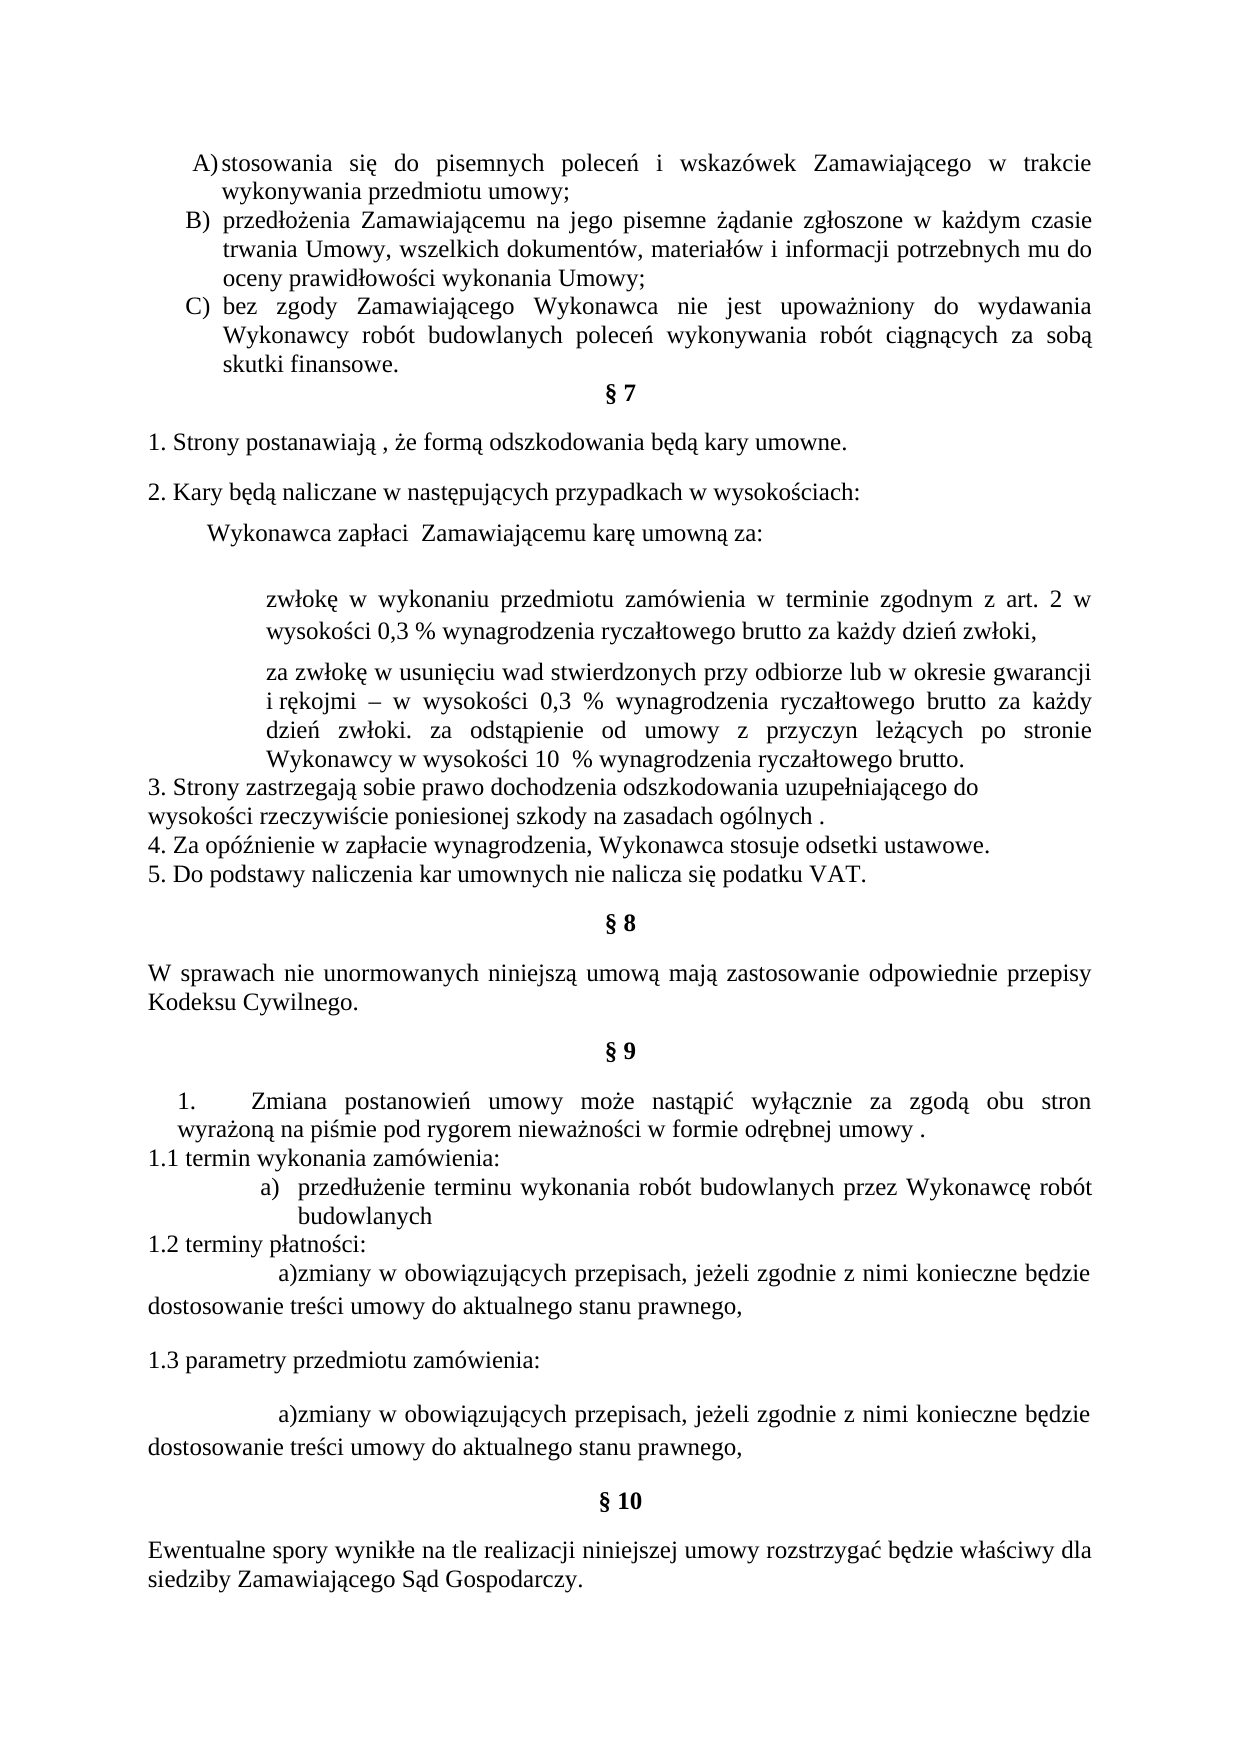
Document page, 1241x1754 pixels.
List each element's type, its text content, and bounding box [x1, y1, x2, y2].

text a)zmiany w obowiązujących przepisach, jeżeli zgodnie z nimi konieczne będzie dostosowanie treści umowy do aktualnego stanu prawnego, [148, 1258, 1093, 1320]
text 4. Za opóźnienie w zapłacie wynagrodzenia, Wykonawca stosuje odsetki ustawowe. [148, 830, 1093, 859]
list przedłożenia Zamawiającemu na jego pisemne żądanie zgłoszone w każdym czasie trwania Umowy, wszelkich dokumentów, materiałów i informacji potrzebnych mu do oceny prawidłowości wykonania Umowy; [185, 205, 1093, 291]
text Wykonawca zapłaci Zamawiającemu karę umowną za: [207, 518, 1093, 547]
text 3. Strony zastrzegają sobie prawo dochodzenia odszkodowania uzupełniającego do [148, 772, 1093, 801]
text a)zmiany w obowiązujących przepisach, jeżeli zgodnie z nimi konieczne będzie dostosowanie treści umowy do aktualnego stanu prawnego, [148, 1399, 1093, 1461]
list za zwłokę w usunięciu wad stwierdzonych przy odbiorze lub w okresie gwarancji i rękojmi – w wysokości 0,3 % wynagrodzenia ryczałtowego brutto za każdy dzień zwłoki. za odstąpienie od umowy z przyczyn leżących po stronie Wykonawcy w wysokości 10 % wynagrodzenia ryczałtowego brutto. [236, 657, 1093, 772]
list przedłużenie terminu wykonania robót budowlanych przez Wykonawcę robót budowlanych [260, 1172, 1093, 1229]
list zwłokę w wykonaniu przedmiotu zamówienia w terminie zgodnym z art. 2 w wysokości 0,3 % wynagrodzenia ryczałtowego brutto za każdy dzień zwłoki, [236, 580, 1093, 645]
text 1. Strony postanawiają , że formą odszkodowania będą kary umowne. [148, 427, 1093, 456]
text § 10 [148, 1486, 1093, 1515]
text § 9 [148, 1036, 1093, 1065]
text wysokości rzeczywiście poniesionej szkody na zasadach ogólnych . [148, 801, 1093, 830]
text 1.3 parametry przedmiotu zamówienia: [148, 1345, 1093, 1374]
text 1.2 terminy płatności: [148, 1229, 1093, 1258]
text 5. Do podstawy naliczenia kar umownych nie nalicza się podatku VAT. [148, 859, 1093, 887]
text § 8 [148, 908, 1093, 937]
text 1.1 termin wykonania zamówienia: [148, 1143, 1093, 1172]
text 2. Kary będą naliczane w następujących przypadkach w wysokościach: [148, 477, 1093, 506]
text W sprawach nie unormowanych niniejszą umową mają zastosowanie odpowiednie przepisy Kodeksu Cywilnego. [148, 958, 1093, 1015]
list Zmiana postanowień umowy może nastąpić wyłącznie za zgodą obu stron wyrażoną na piśmie pod rygorem nieważności w formie odrębnej umowy . [177, 1086, 1093, 1143]
text § 7 [148, 378, 1093, 406]
list stosowania się do pisemnych poleceń i wskazówek Zamawiającego w trakcie wykonywania przedmiotu umowy; [192, 148, 1093, 205]
text Ewentualne spory wynikłe na tle realizacji niniejszej umowy rozstrzygać będzie właściwy dla siedziby Zamawiającego Sąd Gospodarczy. [148, 1536, 1093, 1593]
list bez zgody Zamawiającego Wykonawca nie jest upoważniony do wydawania Wykonawcy robót budowlanych poleceń wykonywania robót ciągnących za sobą skutki finansowe. [185, 291, 1093, 378]
